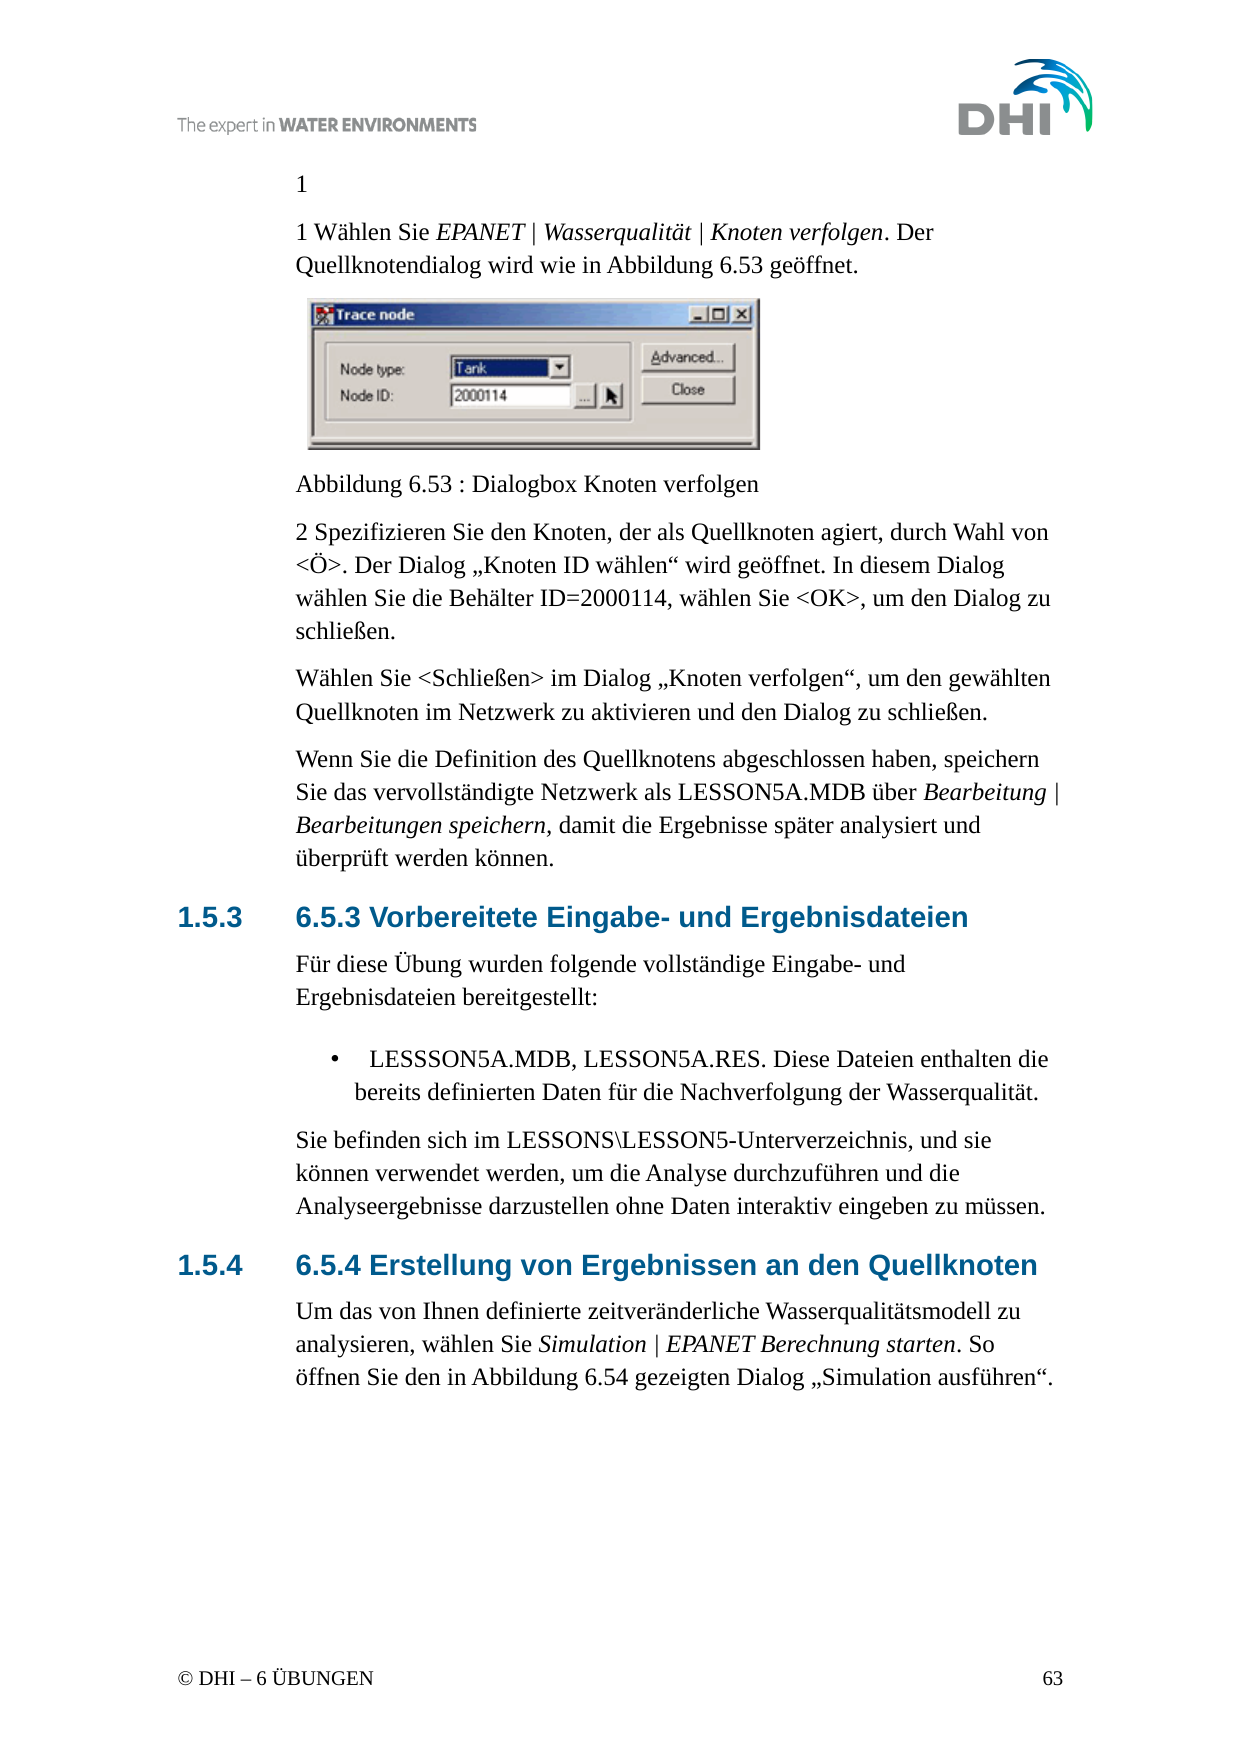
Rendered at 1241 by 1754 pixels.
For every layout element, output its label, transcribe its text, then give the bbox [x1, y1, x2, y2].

text 1 Wählen Sie EPANET | Wasserqualität | Knoten verfolgen. Der Quellknotendialog wird wie in Abbildung 6.53 geöffnet. [295, 217, 1063, 279]
text Für diese Übung wurden folgende vollständige Eingabe- und Ergebnisdateien bereitgestellt: [295, 949, 1063, 1010]
picture [958, 59, 1093, 135]
text Um das von Ihnen definierte zeitveränderliche Wasserqualitätsmodell zu analysieren, wählen Sie Simulation | EPANET Berechnung starten. So öffnen Sie den in Abbildung 6.54 gezeigten Dialog „Simulation ausführen“. [295, 1296, 1063, 1391]
subtitle 6.5.4 Erstellung von Ergebnissen an den Quellknoten [177, 1248, 1063, 1281]
text 1 [295, 169, 1063, 198]
text Wählen Sie <Schließen> im Dialog „Knoten verfolgen“, um den gewählten Quellknoten im Netzwerk zu aktivieren und den Dialog zu schließen. [295, 663, 1063, 725]
picture [177, 117, 477, 135]
text 2 Spezifizieren Sie den Knoten, der als Quellknoten agiert, durch Wahl von <Ö>. Der Dialog „Knoten ID wählen“ wird geöffnet. In diesem Dialog wählen Sie die Behälter ID=2000114, wählen Sie <OK>, um den Dialog zu schließen. [295, 517, 1063, 644]
picture [307, 298, 761, 450]
text Wenn Sie die Definition des Quellknotens abgeschlossen haben, speichern Sie das vervollständigte Netzwerk als LESSON5A.MDB über Bearbeitung | Bearbeitungen speichern, damit die Ergebnisse später analysiert und überprüft werden können. [295, 744, 1063, 872]
text Abbildung 6.53 : Dialogbox Knoten verfolgen [295, 469, 1063, 498]
text Sie befinden sich im LESSONS\LESSON5-Unterverzeichnis, und sie können verwendet werden, um die Analyse durchzuführen und die Analyseergebnisse darzustellen ohne Daten interaktiv eingeben zu müssen. [295, 1125, 1063, 1220]
subtitle 6.5.3 Vorbereitete Eingabe- und Ergebnisdateien [177, 900, 1063, 934]
list LESSSON5A.MDB, LESSON5A.RES. Diese Dateien enthalten die bereits definierten Daten für die Nachverfolgung der Wasserqualität. [339, 1044, 1063, 1106]
